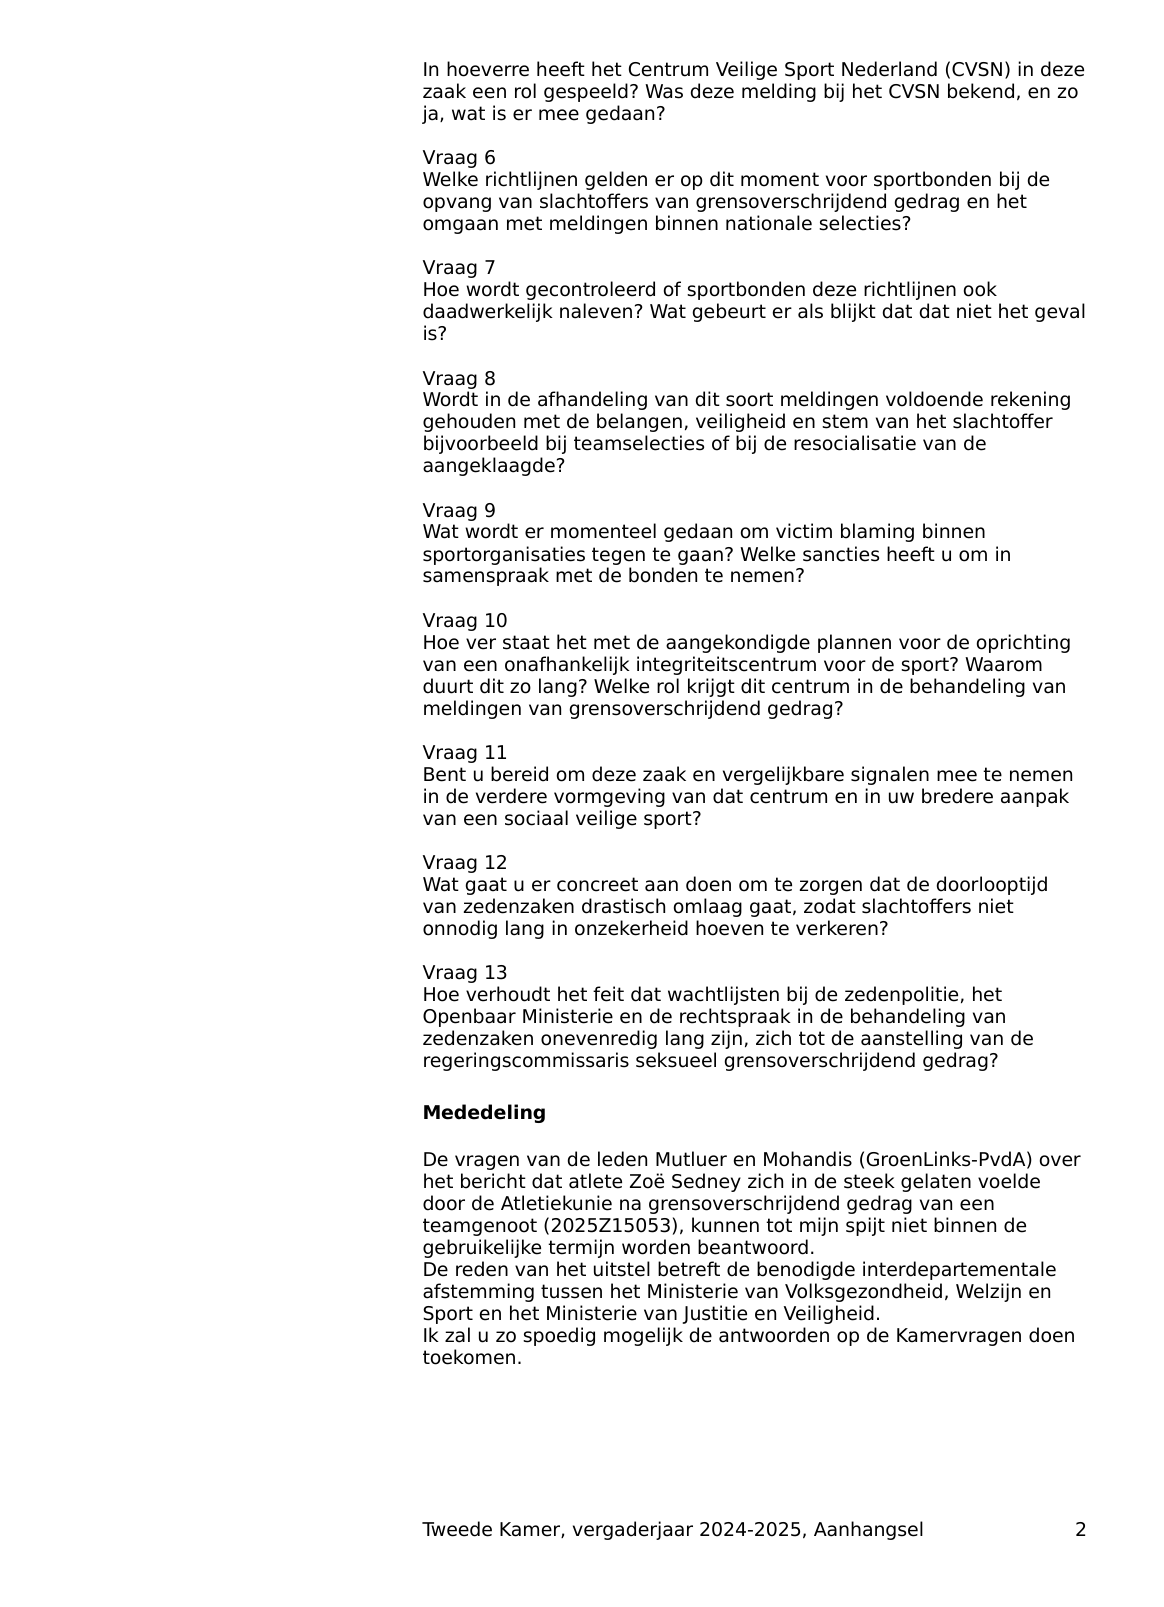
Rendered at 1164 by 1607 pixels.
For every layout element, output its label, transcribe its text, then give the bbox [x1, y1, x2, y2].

text Hoe ver staat het met de aangekondigde plannen voor de oprichting van een onafhankelijk integriteitscentrum voor de sport? Waarom duurt dit zo lang? Welke rol krijgt dit centrum in de behandeling van meldingen van grensoverschrijdend gedrag? [422, 632, 1087, 719]
text Vraag 11 [422, 742, 1087, 764]
text Vraag 9 [422, 499, 1087, 521]
text Vraag 10 [422, 609, 1087, 632]
text Vraag 12 [422, 852, 1087, 874]
text Wat gaat u er concreet aan doen om te zorgen dat de doorlooptijd van zedenzaken drastisch omlaag gaat, zodat slachtoffers niet onnodig lang in onzekerheid hoeven te verkeren? [422, 874, 1087, 940]
text Vraag 6 [422, 147, 1087, 169]
subtitle Mededeling [422, 1102, 1087, 1124]
text In hoeverre heeft het Centrum Veilige Sport Nederland (CVSN) in deze zaak een rol gespeeld? Was deze melding bij het CVSN bekend, en zo ja, wat is er mee gedaan? [422, 59, 1087, 125]
text Bent u bereid om deze zaak en vergelijkbare signalen mee te nemen in de verdere vormgeving van dat centrum en in uw bredere aanpak van een sociaal veilige sport? [422, 764, 1087, 829]
text Vraag 8 [422, 367, 1087, 389]
text De vragen van de leden Mutluer en Mohandis (GroenLinks-PvdA) over het bericht dat atlete Zoë Sedney zich in de steek gelaten voelde door de Atletiekunie na grensoverschrijdend gedrag van een teamgenoot (2025Z15053), kunnen tot mijn spijt niet binnen de gebruikelijke termijn worden beantwoord. [422, 1149, 1087, 1259]
text Vraag 13 [422, 962, 1087, 984]
text Welke richtlijnen gelden er op dit moment voor sportbonden bij de opvang van slachtoffers van grensoverschrijdend gedrag en het omgaan met meldingen binnen nationale selecties? [422, 169, 1087, 235]
text Wordt in de afhandeling van dit soort meldingen voldoende rekening gehouden met de belangen, veiligheid en stem van het slachtoffer bijvoorbeeld bij teamselecties of bij de resocialisatie van de aangeklaagde? [422, 389, 1087, 477]
text De reden van het uitstel betreft de benodigde interdepartementale afstemming tussen het Ministerie van Volksgezondheid, Welzijn en Sport en het Ministerie van Justitie en Veiligheid. [422, 1259, 1087, 1324]
text Hoe wordt gecontroleerd of sportbonden deze richtlijnen ook daadwerkelijk naleven? Wat gebeurt er als blijkt dat dat niet het geval is? [422, 279, 1087, 345]
text Vraag 7 [422, 257, 1087, 279]
text Hoe verhoudt het feit dat wachtlijsten bij de zedenpolitie, het Openbaar Ministerie en de rechtspraak in de behandeling van zedenzaken onevenredig lang zijn, zich tot de aanstelling van de regeringscommissaris seksueel grensoverschrijdend gedrag? [422, 984, 1087, 1072]
text Wat wordt er momenteel gedaan om victim blaming binnen sportorganisaties tegen te gaan? Welke sancties heeft u om in samenspraak met de bonden te nemen? [422, 521, 1087, 587]
text Ik zal u zo spoedig mogelijk de antwoorden op de Kamervragen doen toekomen. [422, 1324, 1087, 1368]
